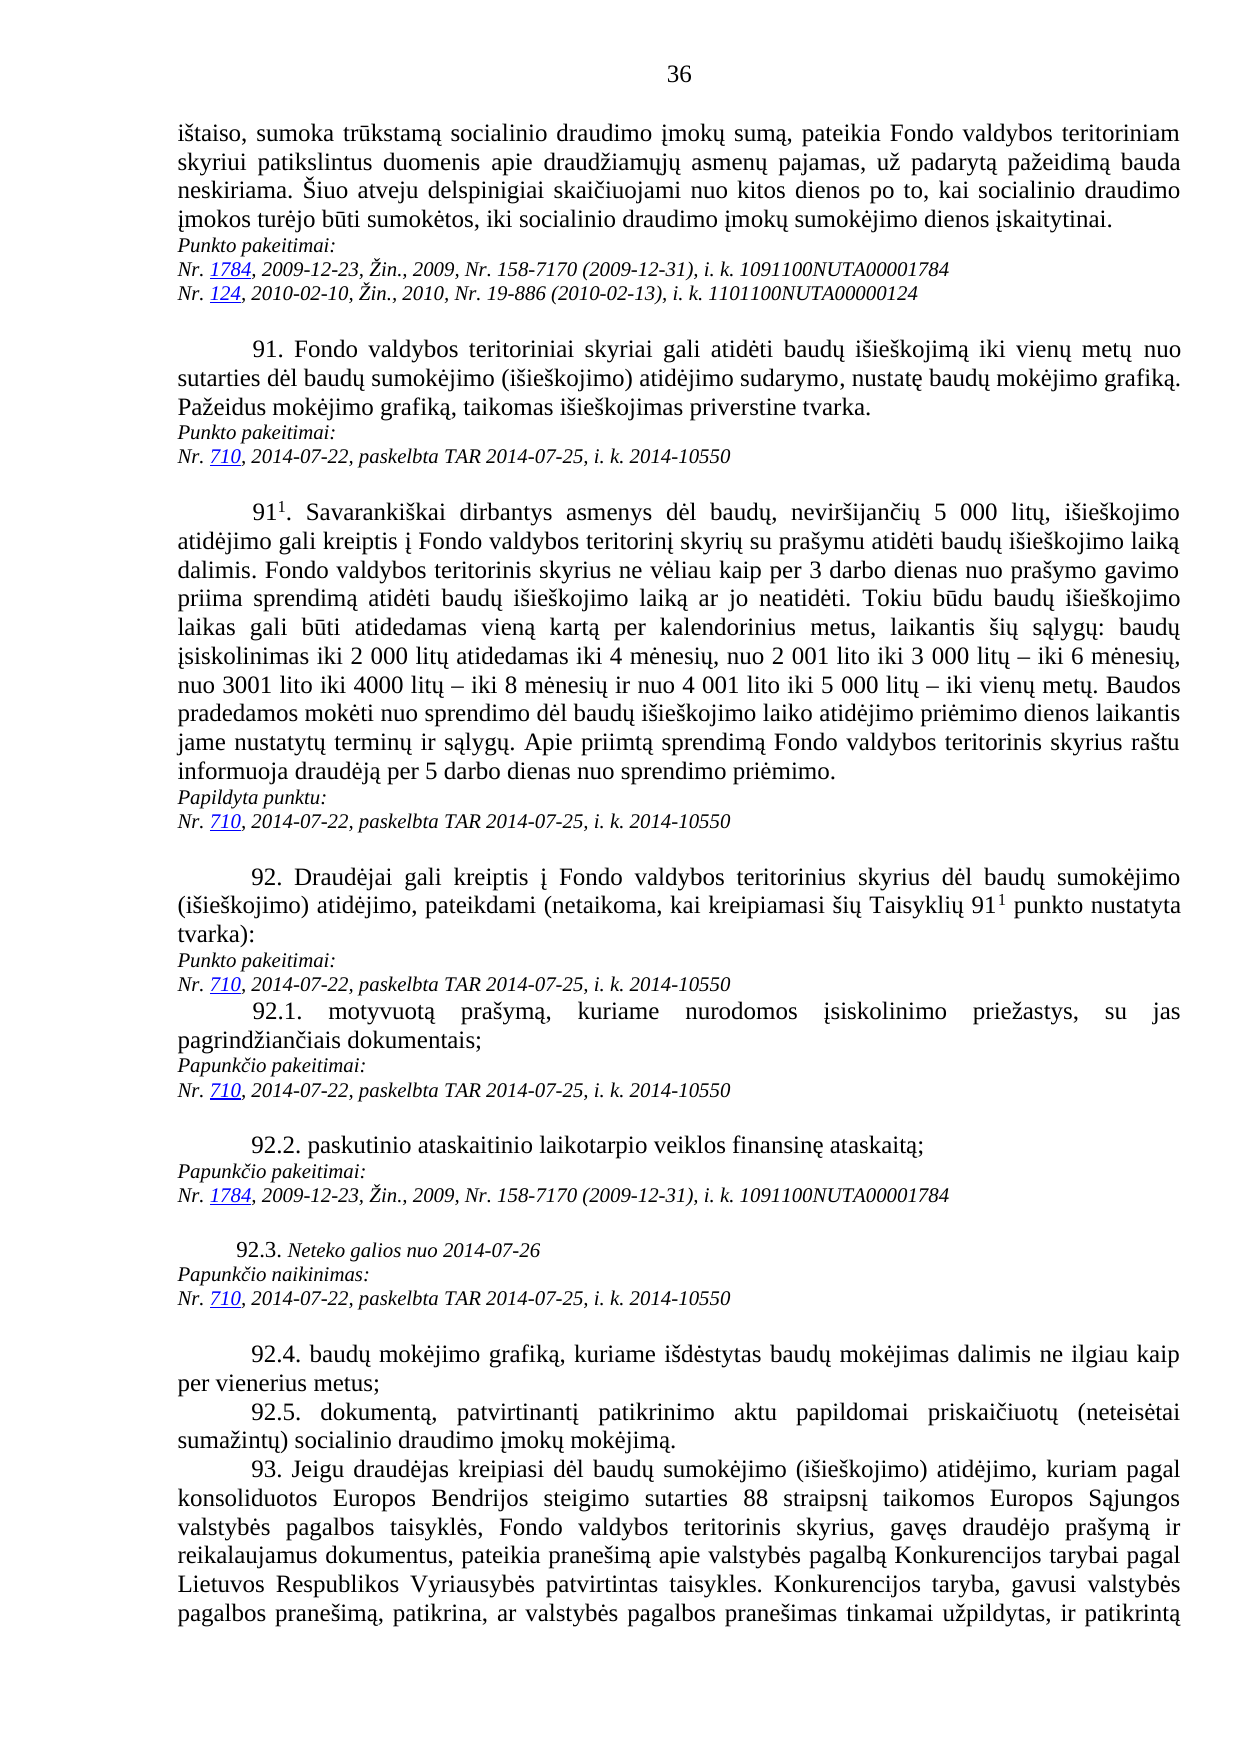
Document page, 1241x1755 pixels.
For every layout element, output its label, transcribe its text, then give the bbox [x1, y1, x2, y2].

text Punkto pakeitimai: [177, 420, 1181, 444]
text Nr. 710, 2014-07-22, paskelbta TAR 2014-07-25, i. k. 2014-10550 [177, 809, 1181, 833]
text 92.3. Neteko galios nuo 2014-07-26 [177, 1236, 1181, 1262]
text 92.5. dokumentą, patvirtinantį patikrinimo aktu papildomai priskaičiuotų (neteisėtai sumažintų) socialinio draudimo įmokų mokėjimą. [177, 1397, 1181, 1454]
text 92.2. paskutinio ataskaitinio laikotarpio veiklos finansinę ataskaitą; [177, 1130, 1181, 1159]
text 92. Draudėjai gali kreiptis į Fondo valdybos teritorinius skyrius dėl baudų sumokėjimo (išieškojimo) atidėjimo, pateikdami (netaikoma, kai kreipiamasi šių Taisyklių 911 punkto nustatyta tvarka): [177, 862, 1181, 948]
text Papildyta punktu: [177, 785, 1181, 809]
text Nr. 710, 2014-07-22, paskelbta TAR 2014-07-25, i. k. 2014-10550 [177, 1077, 1181, 1102]
text Papunkčio naikinimas: [177, 1262, 1181, 1286]
text Punkto pakeitimai: [177, 948, 1181, 972]
text Nr. 124, 2010-02-10, Žin., 2010, Nr. 19-886 (2010-02-13), i. k. 1101100NUTA00000124 [177, 281, 1181, 305]
text 92.4. baudų mokėjimo grafiką, kuriame išdėstytas baudų mokėjimas dalimis ne ilgiau kaip per vienerius metus; [177, 1339, 1181, 1397]
text Nr. 710, 2014-07-22, paskelbta TAR 2014-07-25, i. k. 2014-10550 [177, 1286, 1181, 1310]
text Nr. 710, 2014-07-22, paskelbta TAR 2014-07-25, i. k. 2014-10550 [177, 972, 1181, 996]
text Nr. 1784, 2009-12-23, Žin., 2009, Nr. 158-7170 (2009-12-31), i. k. 1091100NUTA00001784 [177, 257, 1181, 281]
text 911. Savarankiškai dirbantys asmenys dėl baudų, neviršijančių 5 000 litų, išieškojimo atidėjimo gali kreiptis į Fondo valdybos teritorinį skyrių su prašymu atidėti baudų išieškojimo laiką dalimis. Fondo valdybos teritorinis skyrius ne vėliau kaip per 3 darbo dienas nuo prašymo gavimo priima sprendimą atidėti baudų išieškojimo laiką ar jo neatidėti. Tokiu būdu baudų išieškojimo laikas gali būti atidedamas vieną kartą per kalendorinius metus, laikantis šių sąlygų: baudų įsiskolinimas iki 2 000 litų atidedamas iki 4 mėnesių, nuo 2 001 lito iki 3 000 litų – iki 6 mėnesių, nuo 3001 lito iki 4000 litų – iki 8 mėnesių ir nuo 4 001 lito iki 5 000 litų – iki vienų metų. Baudos pradedamos mokėti nuo sprendimo dėl baudų išieškojimo laiko atidėjimo priėmimo dienos laikantis jame nustatytų terminų ir sąlygų. Apie priimtą sprendimą Fondo valdybos teritorinis skyrius raštu informuoja draudėją per 5 darbo dienas nuo sprendimo priėmimo. [177, 497, 1181, 785]
text 91. Fondo valdybos teritoriniai skyriai gali atidėti baudų išieškojimą iki vienų metų nuo sutarties dėl baudų sumokėjimo (išieškojimo) atidėjimo sudarymo, nustatę baudų mokėjimo grafiką. Pažeidus mokėjimo grafiką, taikomas išieškojimas priverstine tvarka. [177, 334, 1181, 420]
text Punkto pakeitimai: [177, 233, 1181, 257]
text 93. Jeigu draudėjas kreipiasi dėl baudų sumokėjimo (išieškojimo) atidėjimo, kuriam pagal konsoliduotos Europos Bendrijos steigimo sutarties 88 straipsnį taikomos Europos Sąjungos valstybės pagalbos taisyklės, Fondo valdybos teritorinis skyrius, gavęs draudėjo prašymą ir reikalaujamus dokumentus, pateikia pranešimą apie valstybės pagalbą Konkurencijos tarybai pagal Lietuvos Respublikos Vyriausybės patvirtintas taisykles. Konkurencijos taryba, gavusi valstybės pagalbos pranešimą, patikrina, ar valstybės pagalbos pranešimas tinkamai užpildytas, ir patikrintą [177, 1454, 1181, 1627]
text ištaiso, sumoka trūkstamą socialinio draudimo įmokų sumą, pateikia Fondo valdybos teritoriniam skyriui patikslintus duomenis apie draudžiamųjų asmenų pajamas, už padarytą pažeidimą bauda neskiriama. Šiuo atveju delspinigiai skaičiuojami nuo kitos dienos po to, kai socialinio draudimo įmokos turėjo būti sumokėtos, iki socialinio draudimo įmokų sumokėjimo dienos įskaitytinai. [177, 118, 1181, 233]
text Papunkčio pakeitimai: [177, 1053, 1181, 1077]
text 92.1. motyvuotą prašymą, kuriame nurodomos įsiskolinimo priežastys, su jas pagrindžiančiais dokumentais; [177, 996, 1181, 1053]
text Papunkčio pakeitimai: [177, 1159, 1181, 1183]
text Nr. 1784, 2009-12-23, Žin., 2009, Nr. 158-7170 (2009-12-31), i. k. 1091100NUTA00001784 [177, 1183, 1181, 1207]
text Nr. 710, 2014-07-22, paskelbta TAR 2014-07-25, i. k. 2014-10550 [177, 444, 1181, 468]
